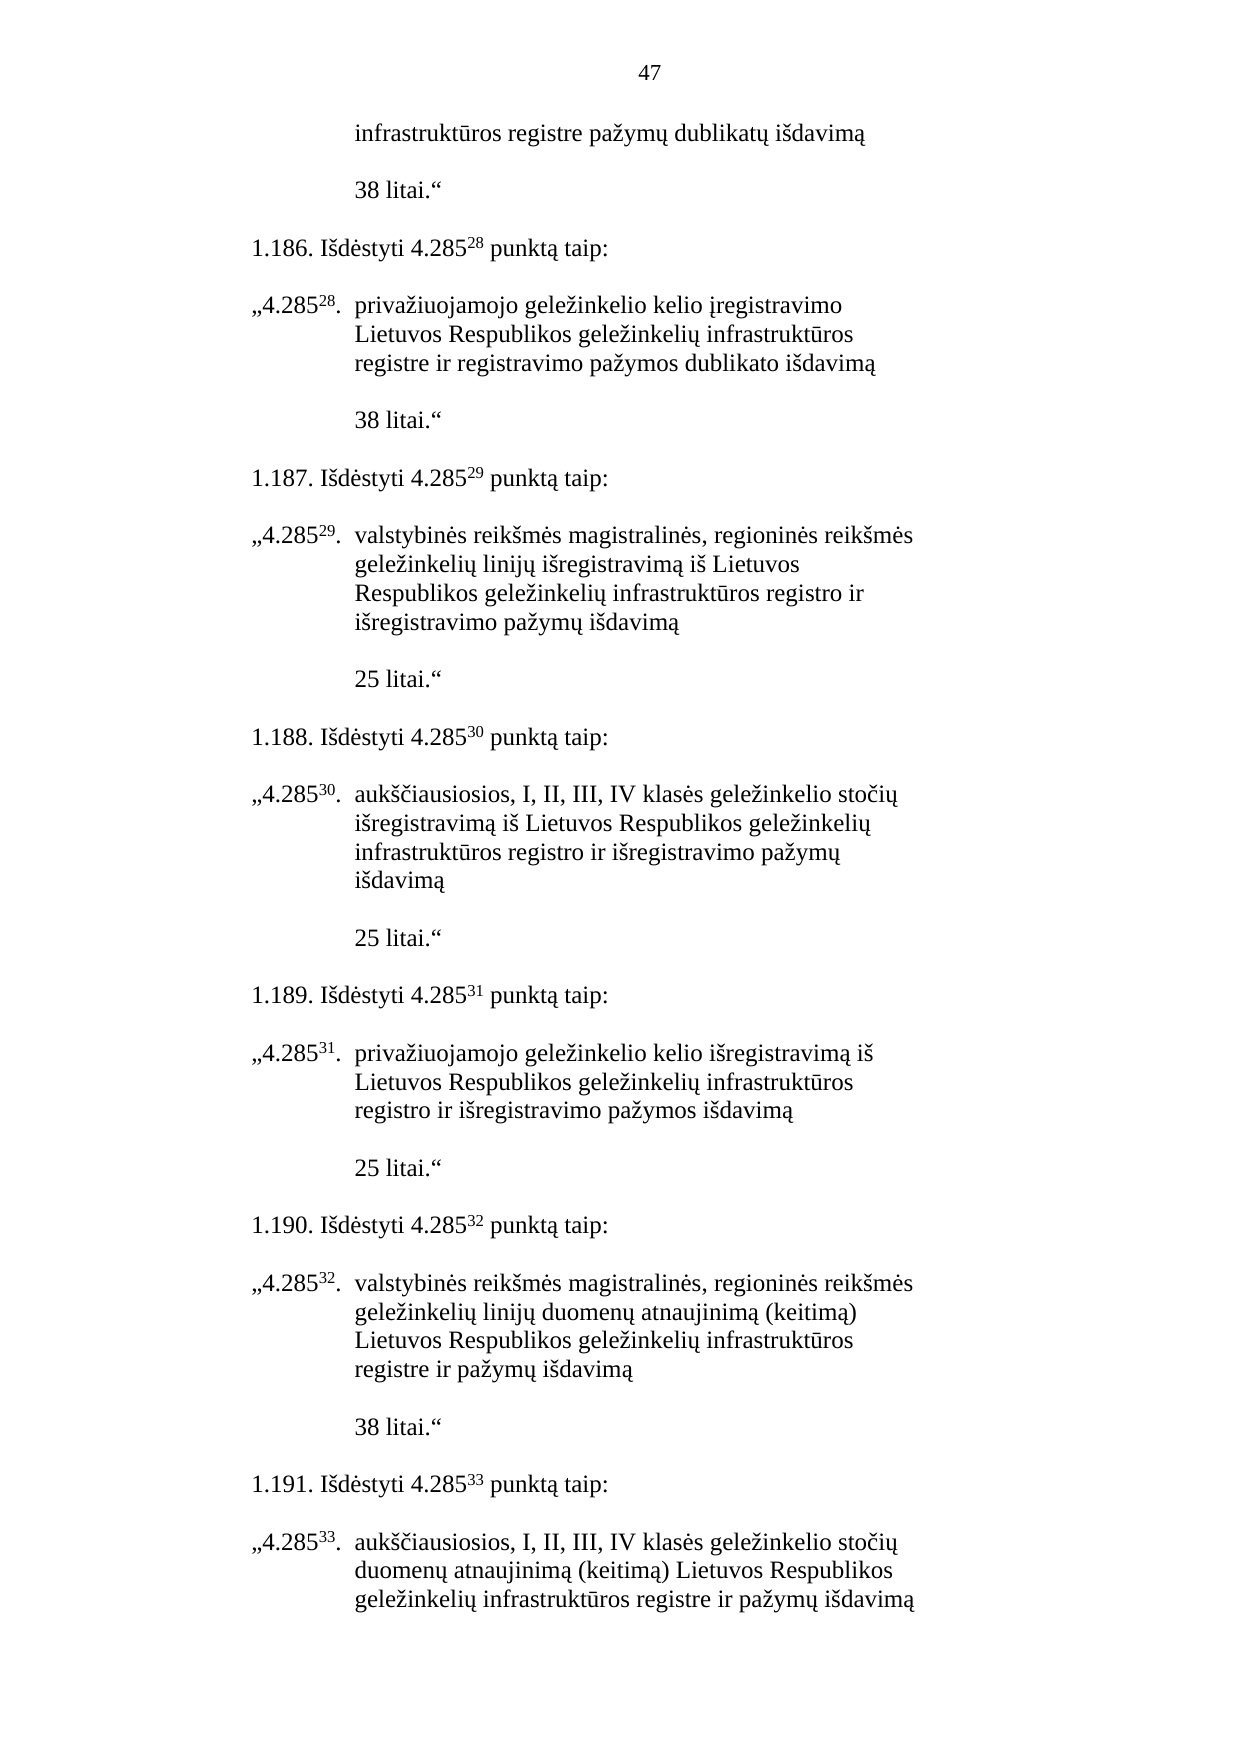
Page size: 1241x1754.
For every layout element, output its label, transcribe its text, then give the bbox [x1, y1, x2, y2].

text „4.28530. aukščiausiosios, I, II, III, IV klasės geležinkelio stočių išregistravimą iš Lietuvos Respublikos geležinkelių infrastruktūros registro ir išregistravimo pažymų išdavimą 25 litai.“ [251, 779, 924, 952]
text 1.191. Išdėstyti 4.28533 punktą taip: [251, 1469, 924, 1498]
text 1.189. Išdėstyti 4.28531 punktą taip: [251, 981, 924, 1009]
text 1.186. Išdėstyti 4.28528 punktą taip: [251, 233, 924, 262]
text „4.28532. valstybinės reikšmės magistralinės, regioninės reikšmės geležinkelių linijų duomenų atnaujinimą (keitimą) Lietuvos Respublikos geležinkelių infrastruktūros registre ir pažymų išdavimą 38 litai.“ [251, 1268, 924, 1441]
text 1.190. Išdėstyti 4.28532 punktą taip: [251, 1211, 924, 1239]
text 1.187. Išdėstyti 4.28529 punktą taip: [251, 463, 924, 492]
text „4.28533. aukščiausiosios, I, II, III, IV klasės geležinkelio stočių duomenų atnaujinimą (keitimą) Lietuvos Respublikos geležinkelių infrastruktūros registre ir pažymų išdavimą [251, 1527, 924, 1613]
text „4.28531. privažiuojamojo geležinkelio kelio išregistravimą iš Lietuvos Respublikos geležinkelių infrastruktūros registro ir išregistravimo pažymos išdavimą 25 litai.“ [251, 1038, 924, 1182]
text infrastruktūros registre pažymų dublikatų išdavimą 38 litai.“ [251, 118, 924, 204]
text „4.28528. privažiuojamojo geležinkelio kelio įregistravimo Lietuvos Respublikos geležinkelių infrastruktūros registre ir registravimo pažymos dublikato išdavimą 38 litai.“ [251, 291, 924, 434]
text „4.28529. valstybinės reikšmės magistralinės, regioninės reikšmės geležinkelių linijų išregistravimą iš Lietuvos Respublikos geležinkelių infrastruktūros registro ir išregistravimo pažymų išdavimą 25 litai.“ [251, 521, 924, 693]
text 1.188. Išdėstyti 4.28530 punktą taip: [251, 722, 924, 751]
